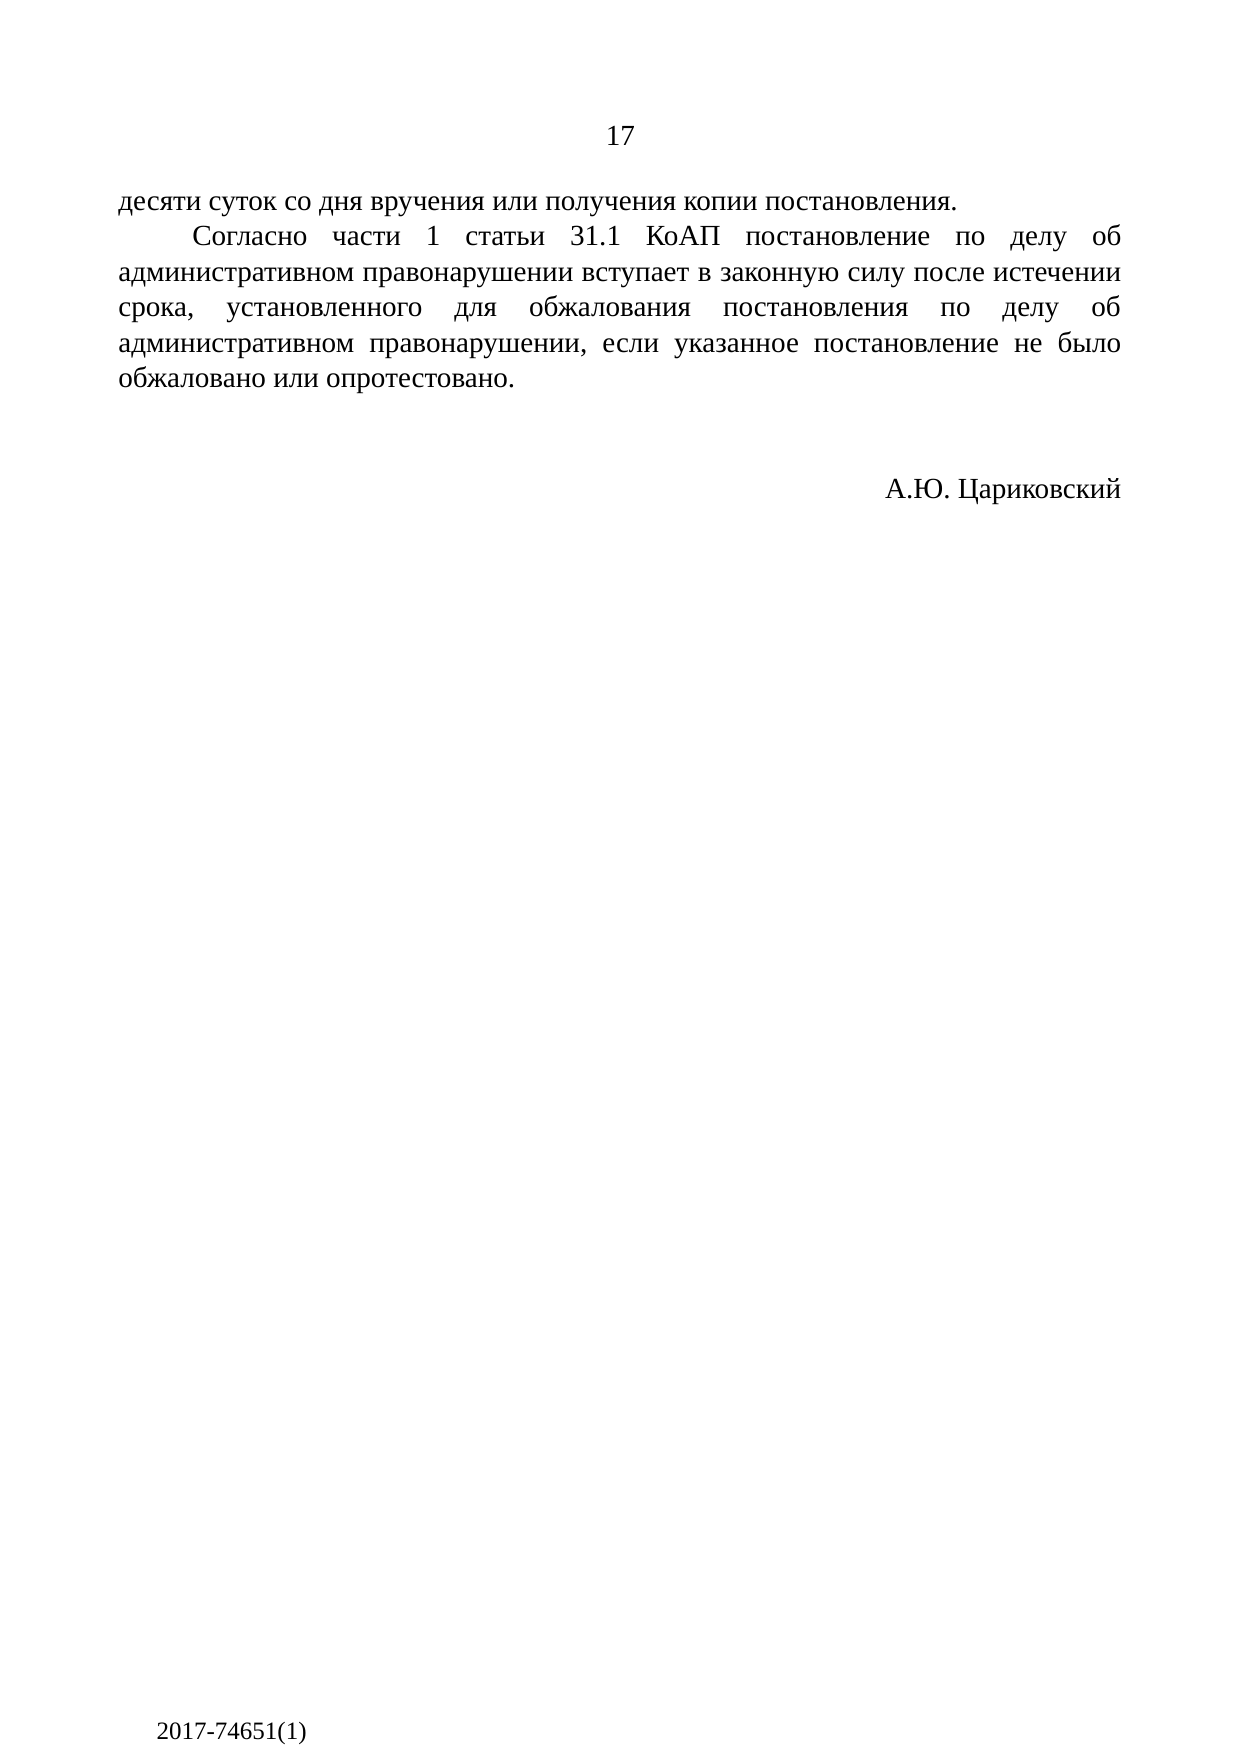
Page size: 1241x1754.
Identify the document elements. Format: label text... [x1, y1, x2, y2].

text десяти суток со дня вручения или получения копии постановления. [118, 181, 1122, 217]
text Согласно части 1 статьи 31.1 КоАП постановление по делу об административном правонарушении вступает в законную силу после истечении срока, установленного для обжалования постановления по делу об административном правонарушении, если указанное постановление не было обжаловано или опротестовано. [118, 217, 1122, 394]
text А.Ю. Цариковский [118, 467, 1122, 505]
